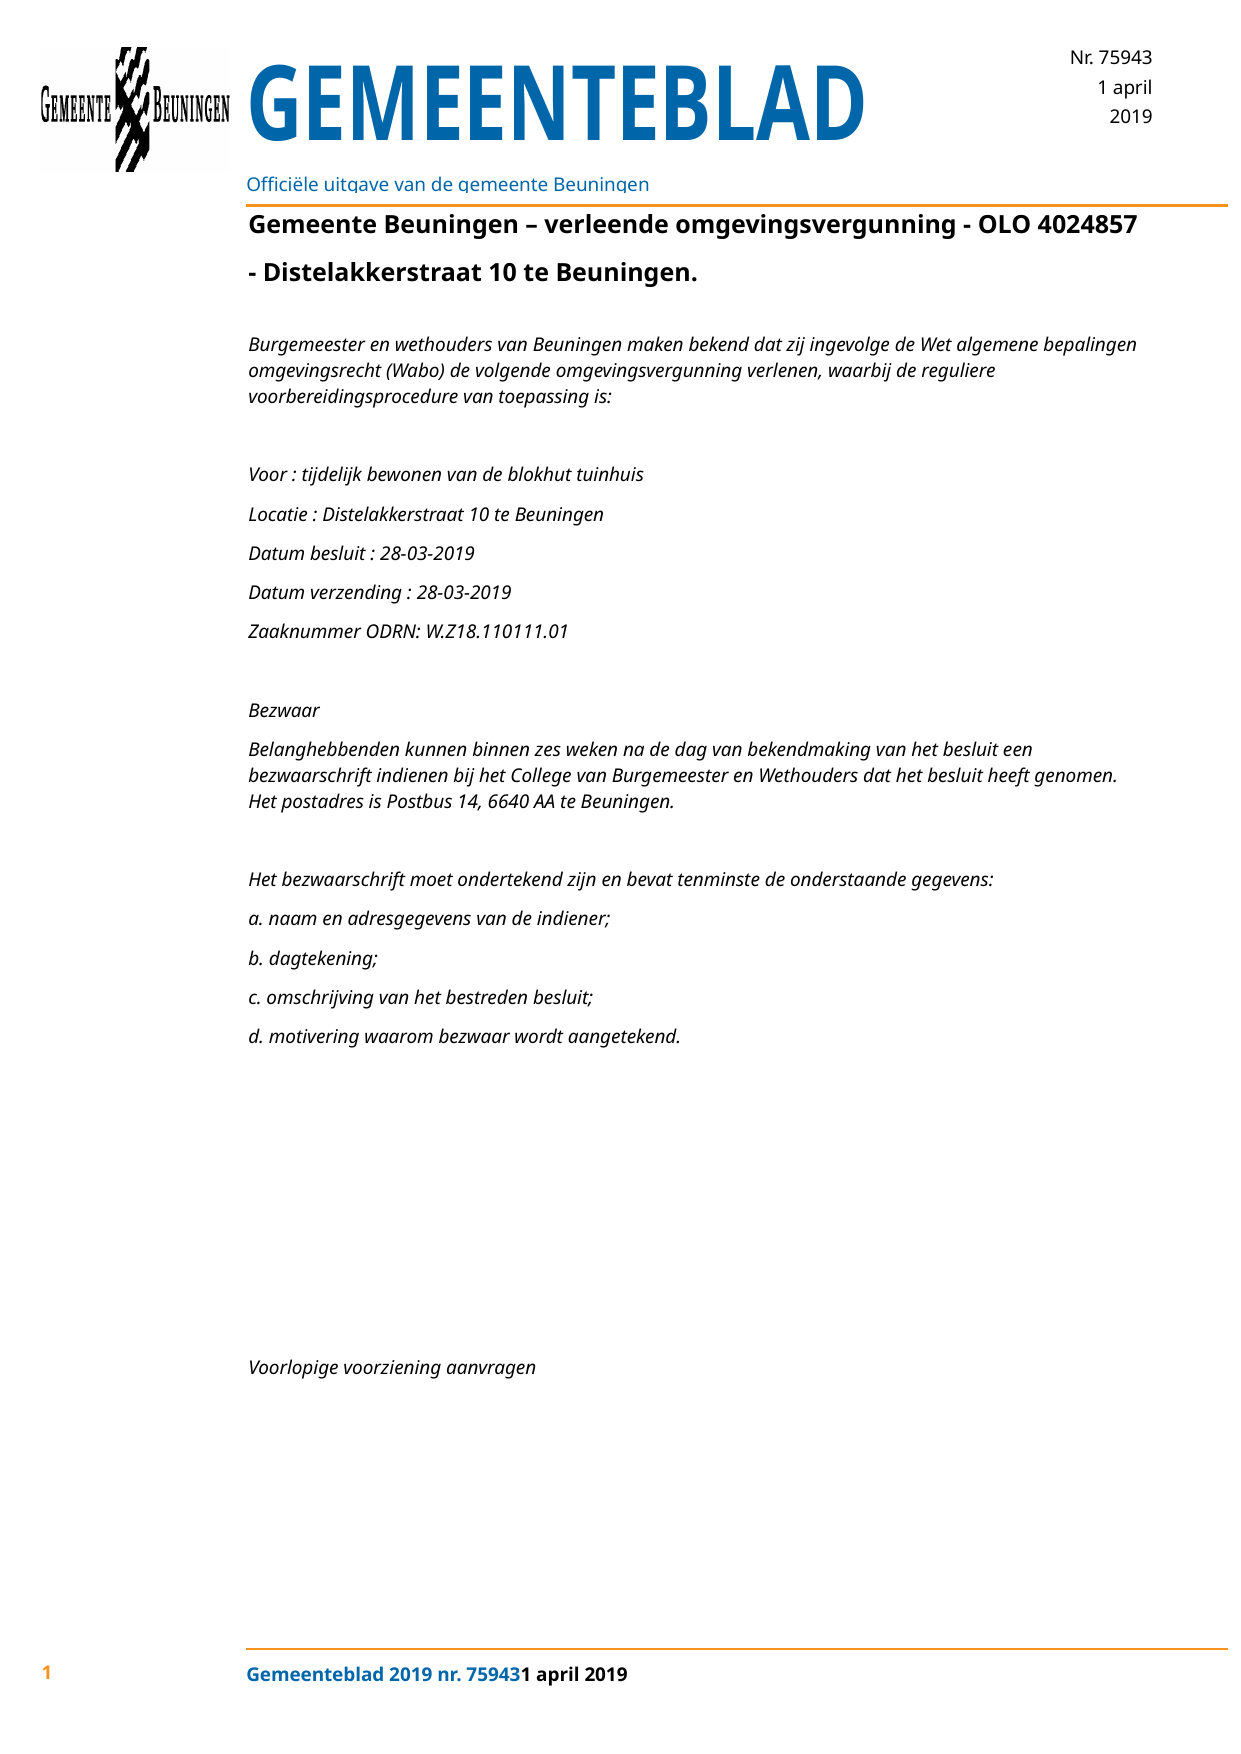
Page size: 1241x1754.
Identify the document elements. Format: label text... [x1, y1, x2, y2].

text b. dagtekening; [248, 945, 1152, 971]
text Het bezwaarschrift moet ondertekend zijn en bevat tenminste de onderstaande gegevens: [248, 866, 1152, 892]
text a. naam en adresgegevens van de indiener; [248, 906, 1152, 931]
text Gemeente Beuningen – verleende omgevingsvergunning - OLO 4024857 - Distelakkerstraat 10 te Beuningen. [248, 207, 1152, 288]
picture [41, 47, 231, 172]
text d. motivering waarom bezwaar wordt aangetekend. [248, 1023, 1152, 1049]
text Locatie : Distelakkerstraat 10 te Beuningen [248, 501, 1152, 526]
text Datum verzending : 28-03-2019 [248, 579, 1152, 605]
text Belanghebbenden kunnen binnen zes weken na de dag van bekendmaking van het besluit een bezwaarschrift indienen bij het College van Burgemeester en Wethouders dat het besluit heeft genomen. Het postadres is Postbus 14, 6640 AA te Beuningen. [248, 736, 1152, 813]
text Bezwaar [248, 697, 1152, 723]
text Voorlopige voorziening aanvragen [248, 1354, 1152, 1380]
text Datum besluit : 28-03-2019 [248, 540, 1152, 566]
text Zaaknummer ODRN: W.Z18.110111.01 [248, 618, 1152, 644]
text c. omschrijving van het bestreden besluit; [248, 984, 1152, 1010]
text Voor : tijdelijk bewonen van de blokhut tuinhuis [248, 461, 1152, 487]
text Burgemeester en wethouders van Beuningen maken bekend dat zij ingevolge de Wet algemene bepalingen omgevingsrecht (Wabo) de volgende omgevingsvergunning verlenen, waarbij de reguliere voorbereidingsprocedure van toepassing is: [248, 331, 1152, 409]
